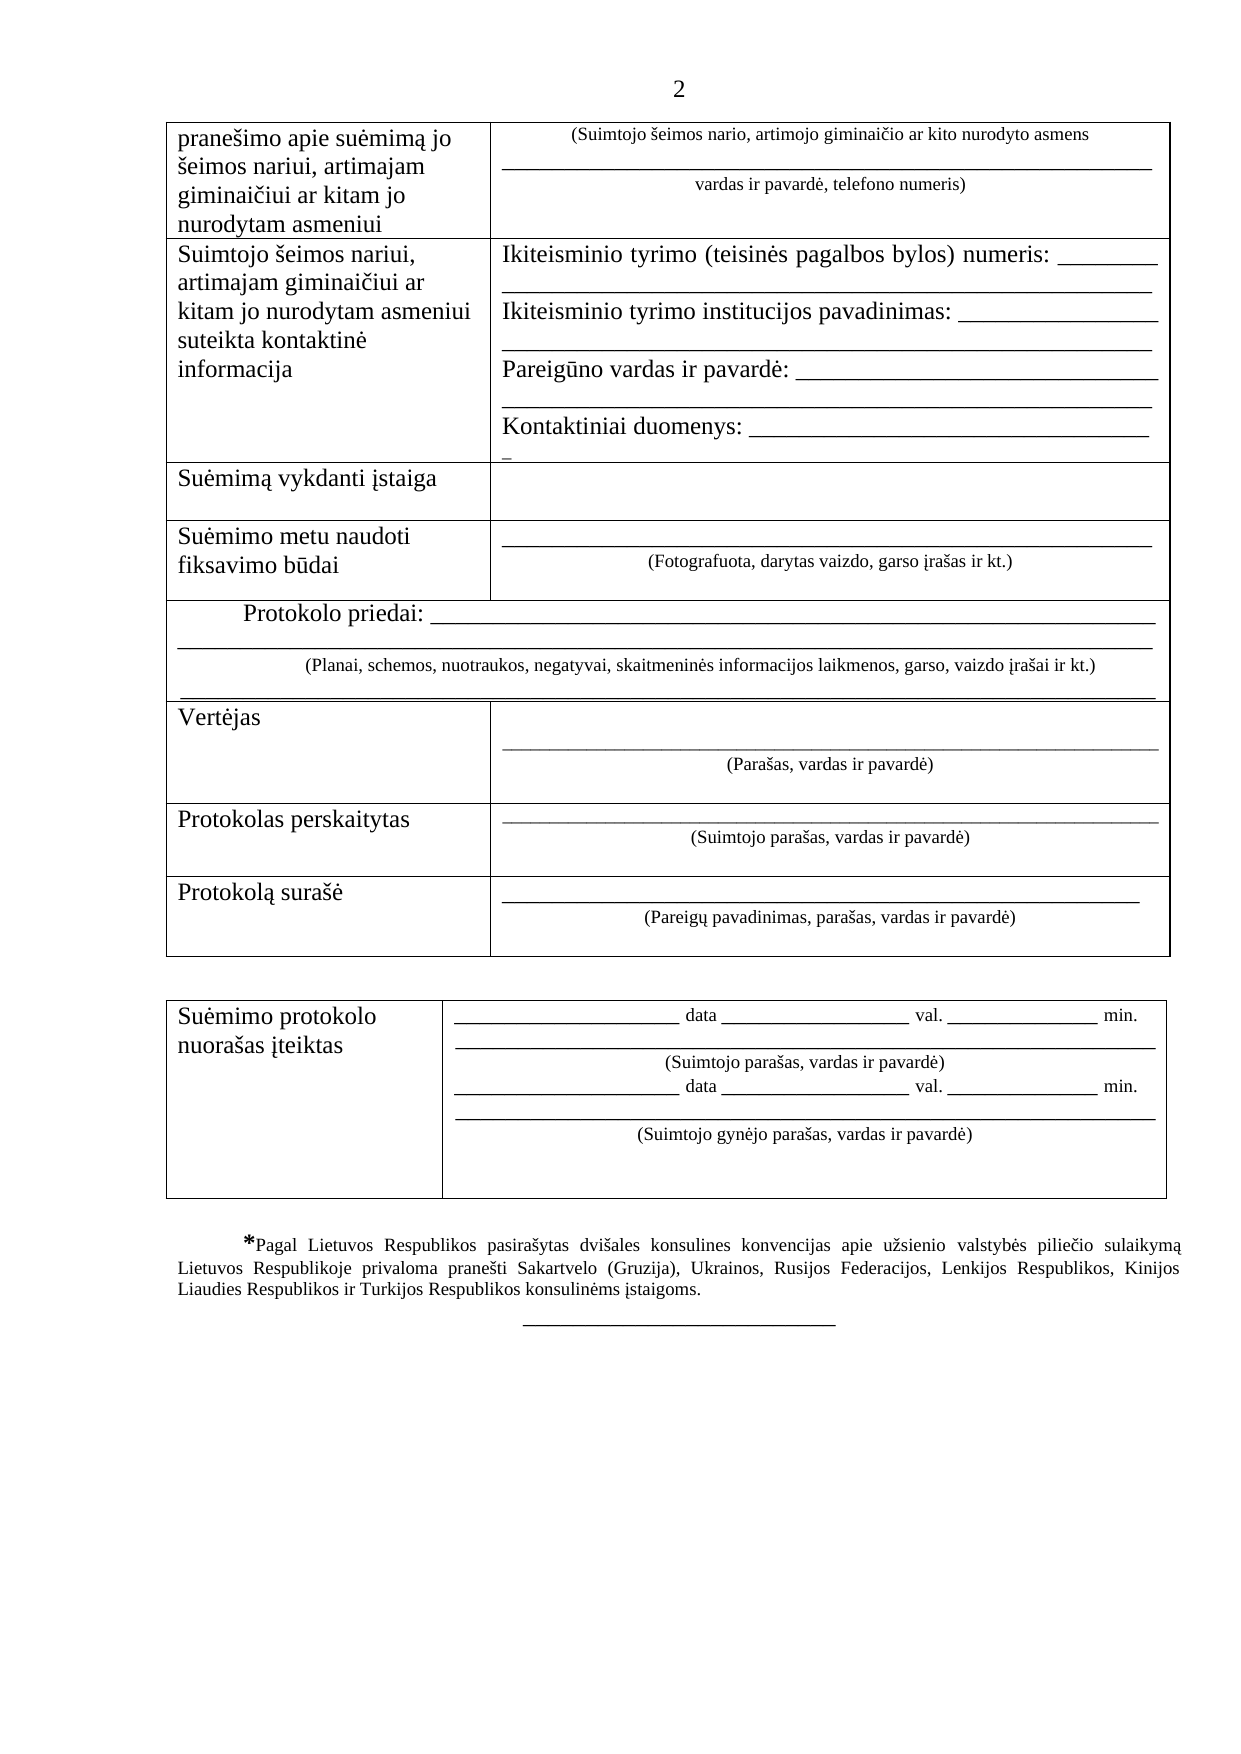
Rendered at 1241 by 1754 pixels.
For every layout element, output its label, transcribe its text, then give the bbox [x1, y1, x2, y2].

table_cell [491, 463, 1169, 520]
table_cell ______________________________________________________________________(Parašas, vardas ir pavardė) [491, 702, 1169, 803]
table_cell Ikiteisminio tyrimo (teisinės pagalbos bylos) numeris: ________ ____________________________________________________ Ikiteisminio tyrimo institucijos pavadinimas: ________________ ____________________________________________________ Pareigūno vardas ir pavardė: _____________________________ ____________________________________________________ Kontaktiniai duomenys: ________________________________ _ [491, 239, 1169, 462]
table_cell Suėmimo metu naudoti fiksavimo būdai [167, 521, 490, 600]
table_cell ___________________________________________________ (Pareigų pavadinimas, parašas, vardas ir pavardė) [491, 877, 1169, 956]
table_cell pranešimo apie suėmimą jo šeimos nariui, artimajam giminaičiui ar kitam jo nurodytam asmeniui [167, 123, 490, 238]
table_cell Protokolą surašė [167, 877, 490, 956]
table_cell Suimtojo šeimos nariui, artimajam giminaičiui ar kitam jo nurodytam asmeniui suteikta kontaktinė informacija [167, 239, 490, 462]
text *Pagal Lietuvos Respublikos pasirašytas dvišales konsulines konvencijas apie užsienio valstybės piliečio sulaikymą Lietuvos Respublikoje privaloma pranešti Sakartvelo (Gruzija), Ukrainos, Rusijos Federacijos, Lenkijos Respublikos, Kinijos Liaudies Respublikos ir Turkijos Respublikos konsulinėms įstaigoms. [177, 1228, 1181, 1300]
text _________________________ [177, 1300, 1181, 1328]
table_cell Vertėjas [167, 702, 490, 803]
table_cell Suėmimą vykdanti įstaiga [167, 463, 490, 520]
table_cell ____________________________________________________ (Fotografuota, darytas vaizdo, garso įrašas ir kt.) [491, 521, 1169, 600]
table_cell Protokolo priedai: __________________________________________________________ ______________________________________________________________________________ (Planai, schemos, nuotraukos, negatyvai, skaitmeninės informacijos laikmenos, garso, vaizdo įrašai ir kt.) ______________________________________________________________________________ [167, 601, 1169, 701]
table_header Suėmimo protokolo nuorašas įteiktas [167, 1001, 442, 1198]
table_cell ______________________________________________________________________ (Suimtojo parašas, vardas ir pavardė) [491, 804, 1169, 876]
table_cell Protokolas perskaitytas [167, 804, 490, 876]
table_cell (Suimtojo šeimos nario, artimojo giminaičio ar kito nurodyto asmens ____________________________________________________ vardas ir pavardė, telefono numeris) [491, 123, 1169, 238]
table_header __________________ data _______________ val. ____________ min. ________________________________________________________ (Suimtojo parašas, vardas ir pavardė) __________________ data _______________ val. ____________ min. ________________________________________________________ (Suimtojo gynėjo parašas, vardas ir pavardė) [443, 1001, 1166, 1198]
